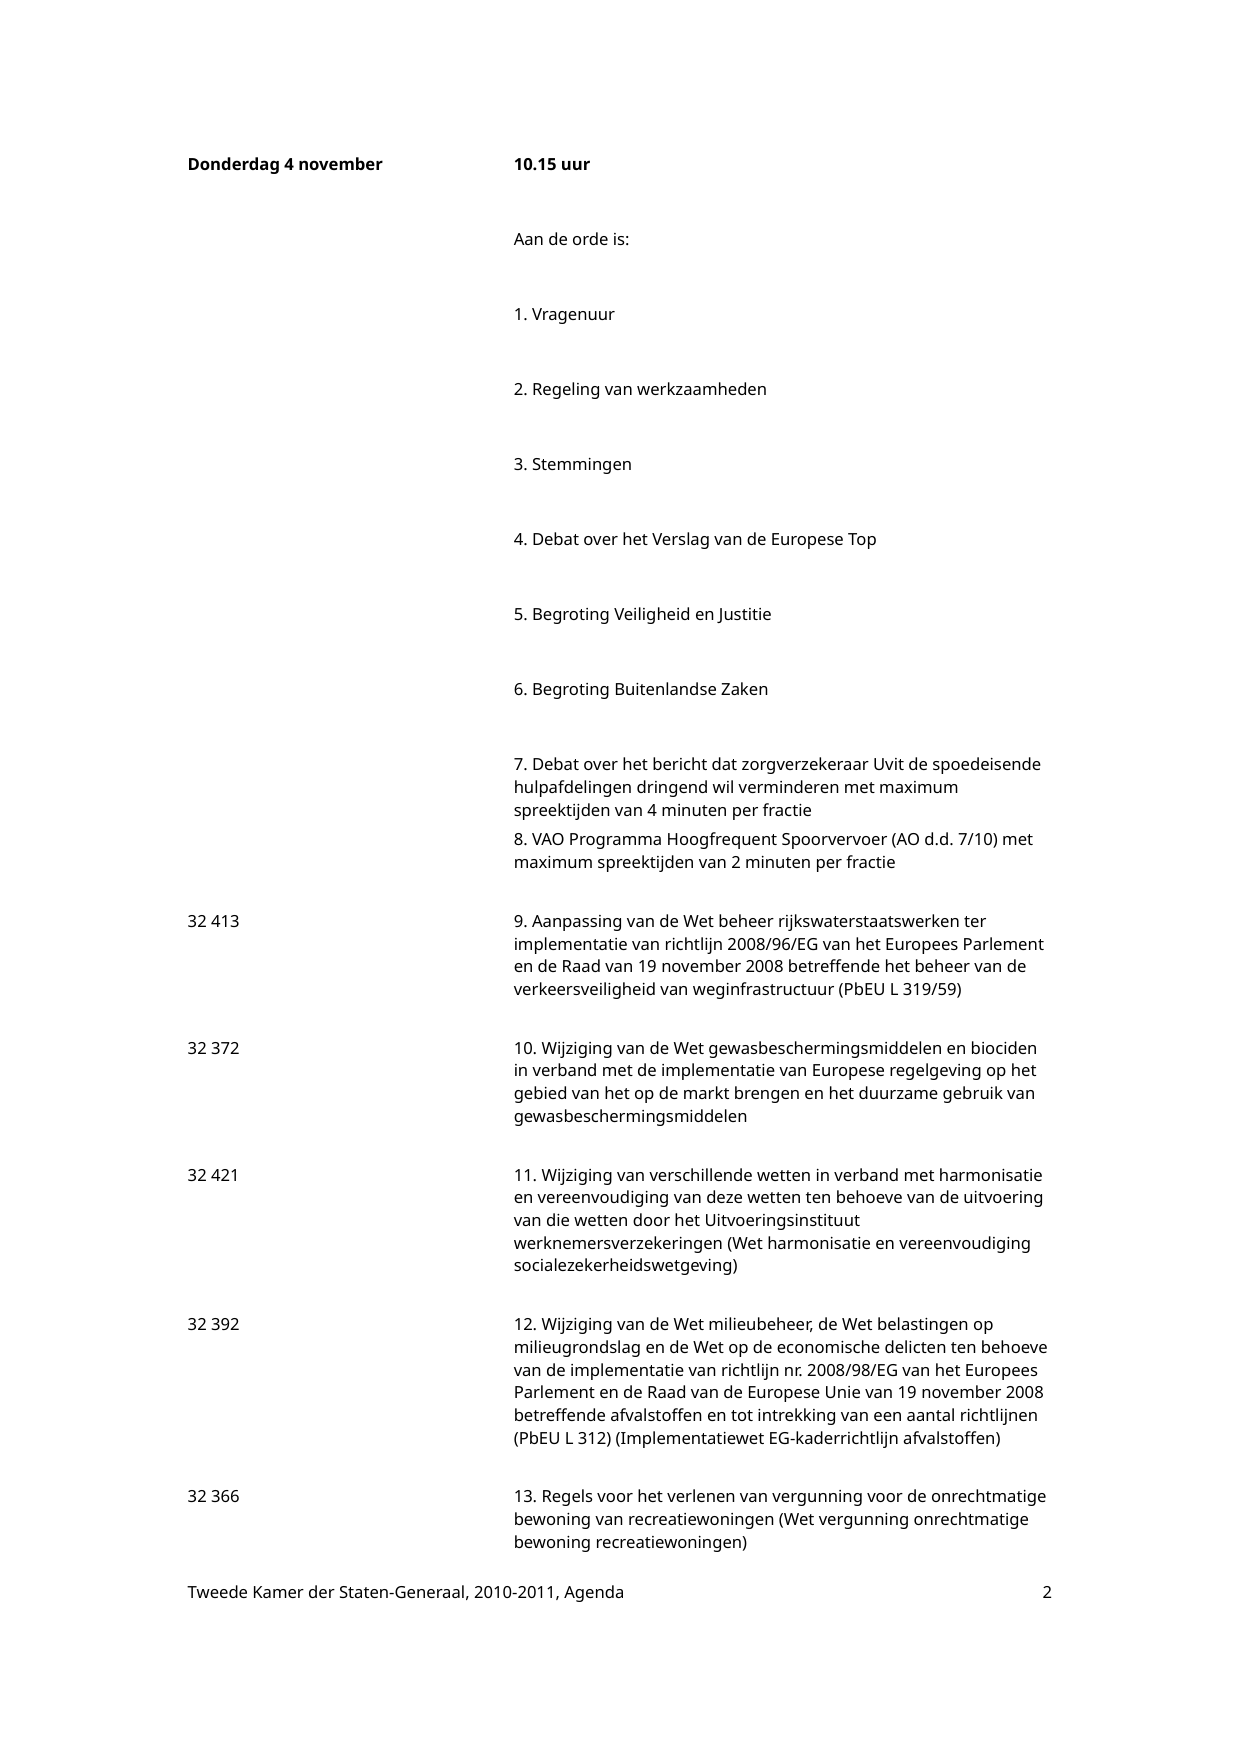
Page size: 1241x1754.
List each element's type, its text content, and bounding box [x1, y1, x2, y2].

table_cell [490, 1033, 510, 1160]
table_cell 1. Vragenuur [510, 300, 1053, 375]
table_cell 2. Regeling van werkzaamheden [510, 375, 1053, 450]
table_cell [490, 1482, 510, 1557]
table_cell [188, 450, 490, 525]
table_cell 32 366 [188, 1482, 490, 1557]
table_cell 32 421 [188, 1160, 490, 1310]
table_cell 32 372 [188, 1033, 490, 1160]
table_cell 3. Stemmingen [510, 450, 1053, 525]
table_cell 10.15 uur [510, 150, 1053, 225]
table_cell [188, 825, 490, 906]
table_cell [490, 450, 510, 525]
table_cell 7. Debat over het bericht dat zorgverzekeraar Uvit de spoedeisende hulpafdelingen dringend wil verminderen met maximum spreektijden van 4 minuten per fractie [510, 750, 1053, 825]
table_cell 6. Begroting Buitenlandse Zaken [510, 675, 1053, 750]
table_cell [490, 675, 510, 750]
table_cell [188, 375, 490, 450]
table_cell 32 392 [188, 1310, 490, 1482]
table_cell [490, 906, 510, 1033]
table_cell 32 413 [188, 906, 490, 1033]
table_cell [188, 525, 490, 600]
table_cell 12. Wijziging van de Wet milieubeheer, de Wet belastingen op milieugrondslag en de Wet op de economische delicten ten behoeve van de implementatie van richtlijn nr. 2008/98/EG van het Europees Parlement en de Raad van de Europese Unie van 19 november 2008 betreffende afvalstoffen en tot intrekking van een aantal richtlijnen (PbEU L 312) (Implementatiewet EG-kaderrichtlijn afvalstoffen) [510, 1310, 1053, 1482]
table_cell [490, 300, 510, 375]
table_cell [490, 375, 510, 450]
table_cell [490, 525, 510, 600]
table_cell [188, 675, 490, 750]
table_cell [490, 750, 510, 825]
table_cell [188, 750, 490, 825]
table_cell [188, 225, 490, 300]
table_cell 5. Begroting Veiligheid en Justitie [510, 600, 1053, 675]
table_cell [490, 1160, 510, 1310]
table_cell 8. VAO Programma Hoogfrequent Spoorvervoer (AO d.d. 7/10) met maximum spreektijden van 2 minuten per fractie [510, 825, 1053, 906]
table_cell [188, 600, 490, 675]
table_cell 10. Wijziging van de Wet gewasbeschermingsmiddelen en biociden in verband met de implementatie van Europese regelgeving op het gebied van het op de markt brengen en het duurzame gebruik van gewasbeschermingsmiddelen [510, 1033, 1053, 1160]
table_cell 4. Debat over het Verslag van de Europese Top [510, 525, 1053, 600]
table_cell [490, 600, 510, 675]
table_cell [188, 300, 490, 375]
table_cell [490, 225, 510, 300]
table_cell 11. Wijziging van verschillende wetten in verband met harmonisatie en vereenvoudiging van deze wetten ten behoeve van de uitvoering van die wetten door het Uitvoeringsinstituut werknemersverzekeringen (Wet harmonisatie en vereenvoudiging socialezekerheidswetgeving) [510, 1160, 1053, 1310]
table_cell [490, 1310, 510, 1482]
table_cell Aan de orde is: [510, 225, 1053, 300]
table_cell [490, 825, 510, 906]
table_cell 9. Aanpassing van de Wet beheer rijkswaterstaatswerken ter implementatie van richtlijn 2008/96/EG van het Europees Parlement en de Raad van 19 november 2008 betreffende het beheer van de verkeersveiligheid van weginfrastructuur (PbEU L 319/59) [510, 906, 1053, 1033]
table_cell Donderdag 4 november [188, 150, 490, 225]
table_cell 13. Regels voor het verlenen van vergunning voor de onrechtmatige bewoning van recreatiewoningen (Wet vergunning onrechtmatige bewoning recreatiewoningen) [510, 1482, 1053, 1557]
table_cell [490, 150, 510, 225]
